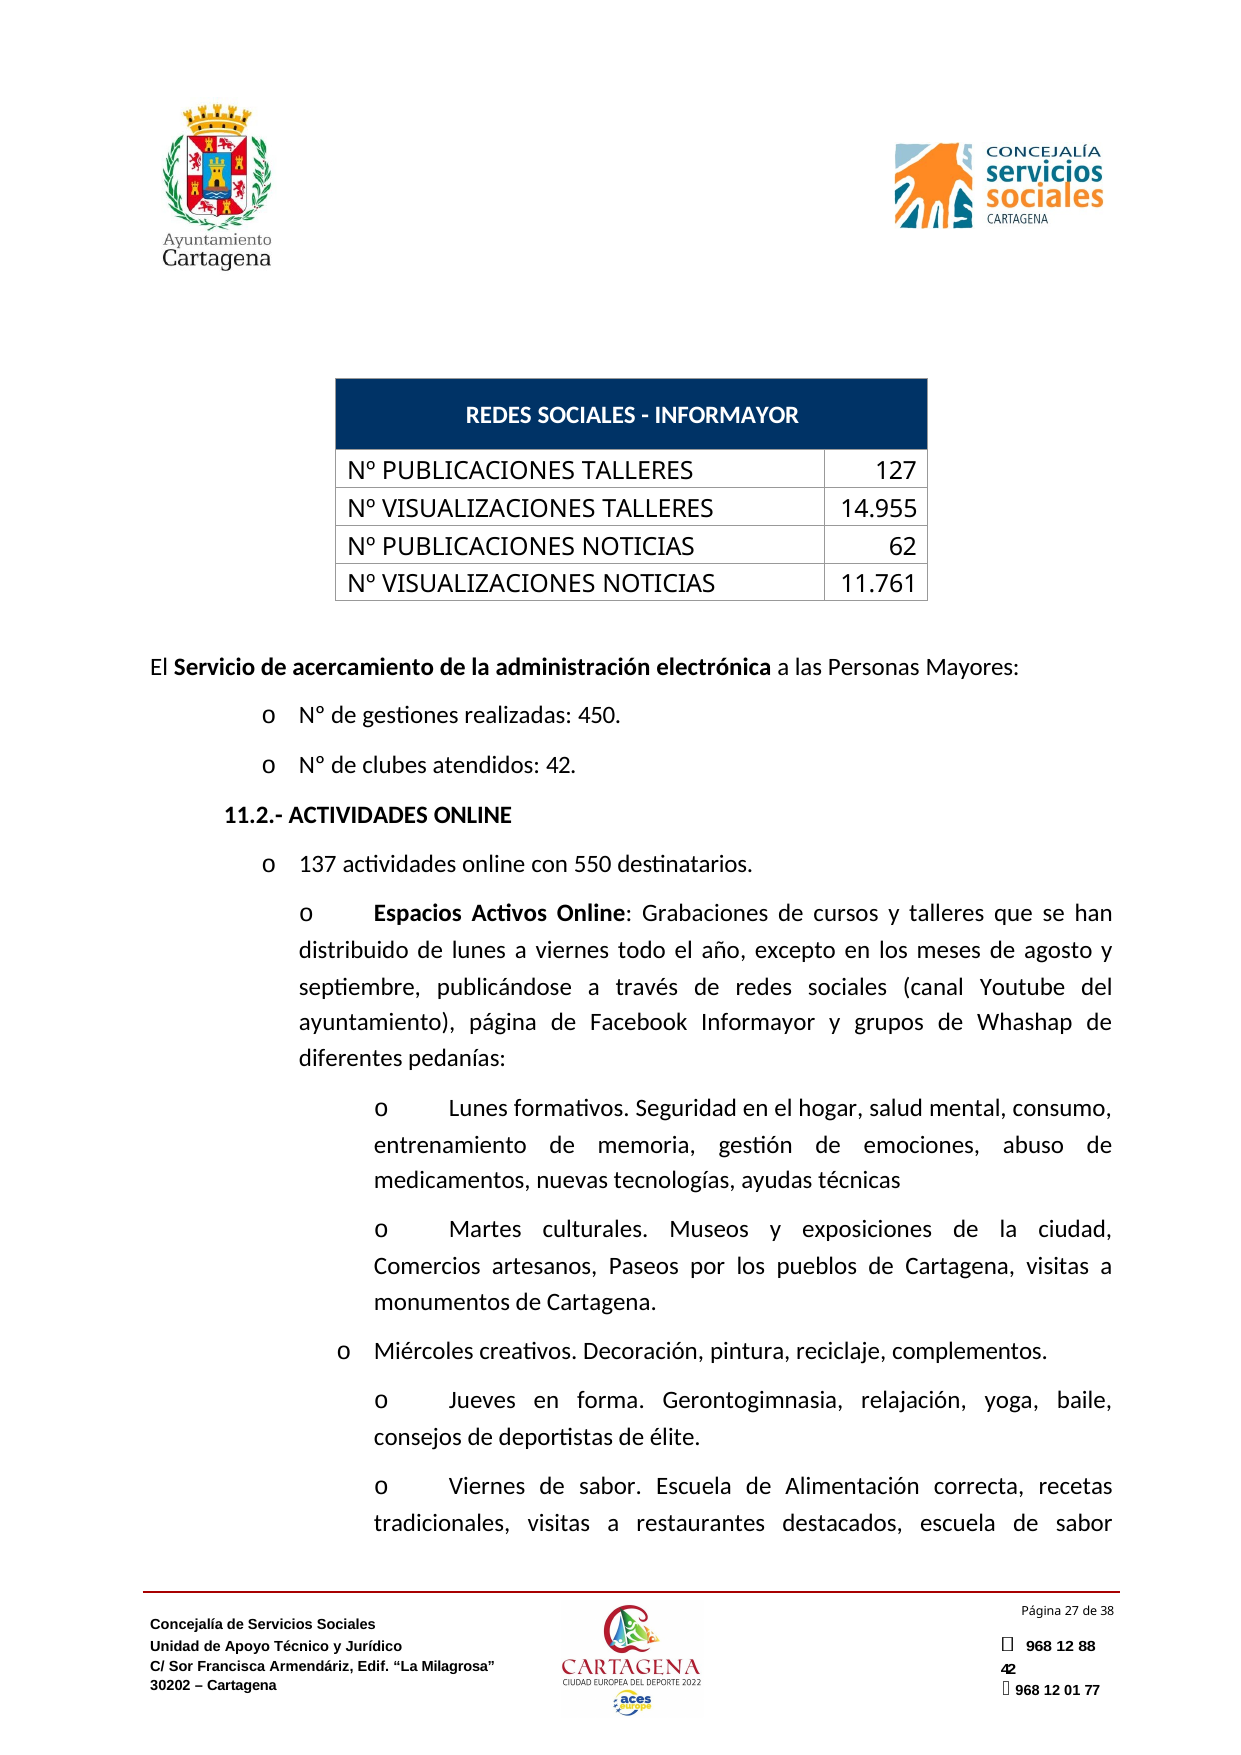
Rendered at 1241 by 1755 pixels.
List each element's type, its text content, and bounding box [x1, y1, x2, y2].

list Viernes de sabor. Escuela de Alimentación correcta, recetas tradicionales, visitas a restaurantes destacados, escuela de sabor [374, 1470, 1113, 1537]
table_cell 62 [825, 526, 927, 562]
list 137 actividades online con 550 destinatarios. [261, 848, 1123, 880]
list Nº de clubes atendidos: 42. [261, 749, 1123, 781]
text El Servicio de acercamiento de la administración electrónica a las Personas Mayores: [150, 651, 1123, 681]
subtitle 11.2.- ACTIVIDADES ONLINE [224, 799, 1123, 829]
list Martes culturales. Museos y exposiciones de la ciudad, Comercios artesanos, Paseos por los pueblos de Cartagena, visitas a monumentos de Cartagena. [374, 1213, 1113, 1316]
list Nº de gestiones realizadas: 450. [261, 699, 1123, 731]
list Espacios Activos Online: Grabaciones de cursos y talleres que se han distribuido de lunes a viernes todo el año, excepto en los meses de agosto y septiembre, publicándose a través de redes sociales (canal Youtube del ayuntamiento), página de Facebook Informayor y grupos de Whashap de diferentes pedanías: [299, 897, 1113, 1073]
list Lunes formativos. Seguridad en el hogar, salud mental, consumo, entrenamiento de memoria, gestión de emociones, abuso de medicamentos, nuevas tecnologías, ayudas técnicas [374, 1092, 1113, 1195]
table_cell 127 [825, 450, 927, 487]
list Miércoles creativos. Decoración, pintura, reciclaje, complementos. [336, 1335, 1123, 1367]
table_cell 14.955 [825, 488, 927, 524]
list Jueves en forma. Gerontogimnasia, relajación, yoga, baile, consejos de deportistas de élite. [374, 1385, 1113, 1452]
table_cell Nº VISUALIZACIONES NOTICIAS [336, 564, 824, 600]
table_cell Nº PUBLICACIONES TALLERES [336, 450, 824, 487]
table_cell Nº PUBLICACIONES NOTICIAS [336, 526, 824, 562]
table_cell Nº VISUALIZACIONES TALLERES [336, 488, 824, 524]
table_header REDES SOCIALES - INFORMAYOR [336, 379, 927, 449]
table_cell 11.761 [825, 564, 927, 600]
